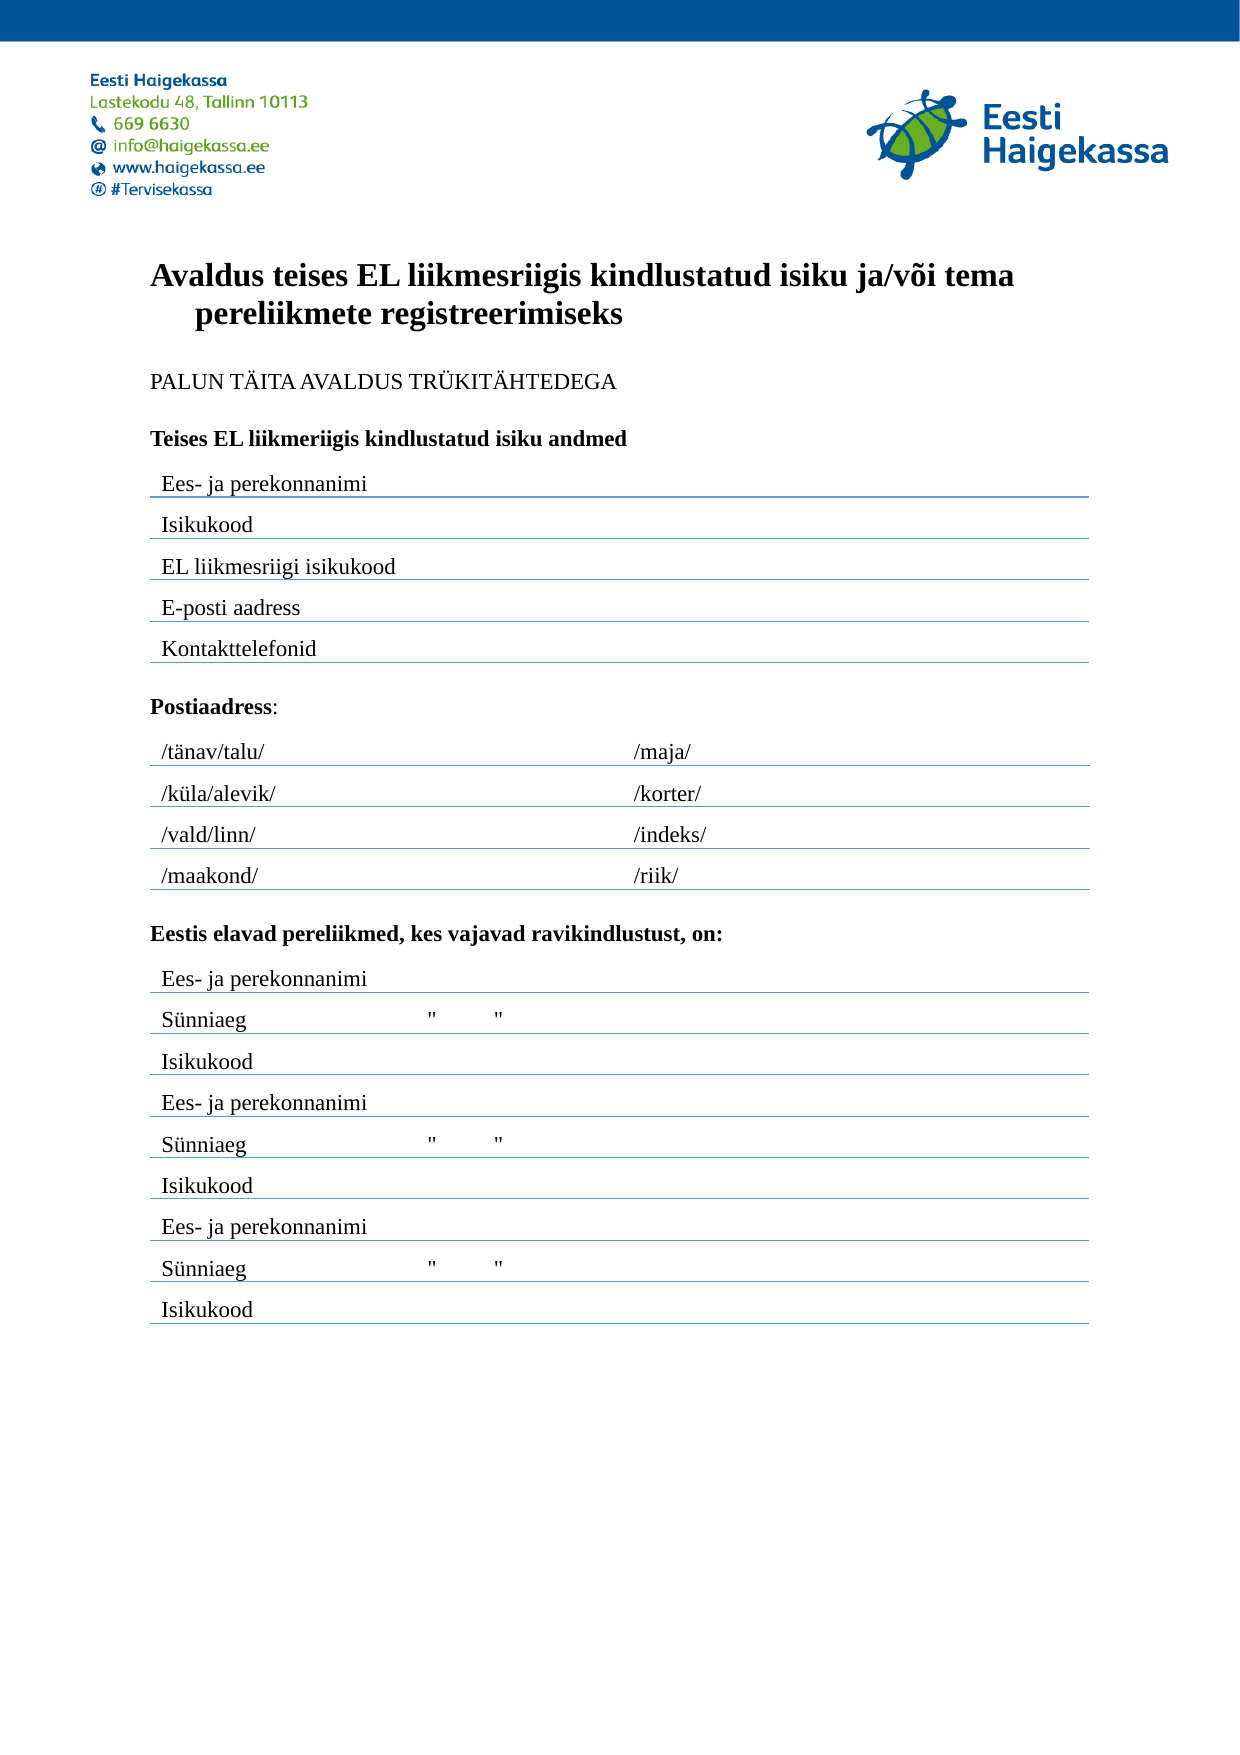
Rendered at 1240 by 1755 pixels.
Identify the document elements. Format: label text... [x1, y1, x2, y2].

table_cell [726, 766, 1089, 806]
table_cell [726, 849, 1089, 889]
table_cell Sünniaeg [150, 993, 416, 1033]
table_cell EL liikmesriigi isikukood [150, 539, 416, 579]
text Avaldus teises EL liikmesriigis kindlustatud isiku ja/või tema pereliikmete registreerimiseks [150, 255, 1121, 332]
table_cell [298, 807, 622, 847]
table_cell Isikukood [150, 1034, 416, 1074]
table_cell [416, 498, 1088, 538]
table_cell Isikukood [150, 1282, 416, 1322]
table_cell [416, 580, 1088, 621]
text Teises EL liikmeriigis kindlustatud isiku andmed [150, 425, 1121, 451]
text PALUN TÄITA AVALDUS TRÜKITÄHTEDEGA [150, 368, 1121, 395]
table_cell [416, 1034, 1088, 1074]
text Eestis elavad pereliikmed, kes vajavad ravikindlustust, on: [150, 920, 1121, 946]
table_header [416, 455, 1088, 496]
table_header [726, 723, 1089, 765]
table_cell " " [416, 1241, 1088, 1281]
table_header Ees- ja perekonnanimi [150, 950, 416, 992]
table_cell /küla/alevik/ [150, 766, 298, 806]
table_header [416, 950, 1088, 992]
table_cell [298, 849, 622, 889]
table_cell /maakond/ [150, 849, 298, 889]
table_cell [416, 539, 1088, 579]
table_cell [416, 1282, 1088, 1322]
table_cell [416, 622, 1088, 662]
table_cell /riik/ [623, 849, 726, 889]
table_cell Kontakttelefonid [150, 622, 416, 662]
table_cell " " [416, 993, 1088, 1033]
table_header /maja/ [623, 723, 726, 765]
table_cell /korter/ [623, 766, 726, 806]
table_cell [416, 1158, 1088, 1198]
table_header /tänav/talu/ [150, 723, 298, 765]
table_cell [298, 766, 622, 806]
text Postiaadress: [150, 693, 1121, 719]
table_cell E-posti aadress [150, 580, 416, 621]
table_cell Ees- ja perekonnanimi [150, 1075, 416, 1116]
table_header Ees- ja perekonnanimi [150, 455, 416, 496]
table_cell " " [416, 1117, 1088, 1157]
picture [0, 0, 1240, 220]
table_cell /indeks/ [623, 807, 726, 847]
table_cell [416, 1075, 1088, 1116]
table_cell Isikukood [150, 498, 416, 538]
table_cell Ees- ja perekonnanimi [150, 1199, 416, 1240]
table_cell /vald/linn/ [150, 807, 298, 847]
table_cell Sünniaeg [150, 1117, 416, 1157]
table_header [298, 723, 622, 765]
table_cell [416, 1199, 1088, 1240]
table_cell Isikukood [150, 1158, 416, 1198]
table_cell Sünniaeg [150, 1241, 416, 1281]
table_cell [726, 807, 1089, 847]
